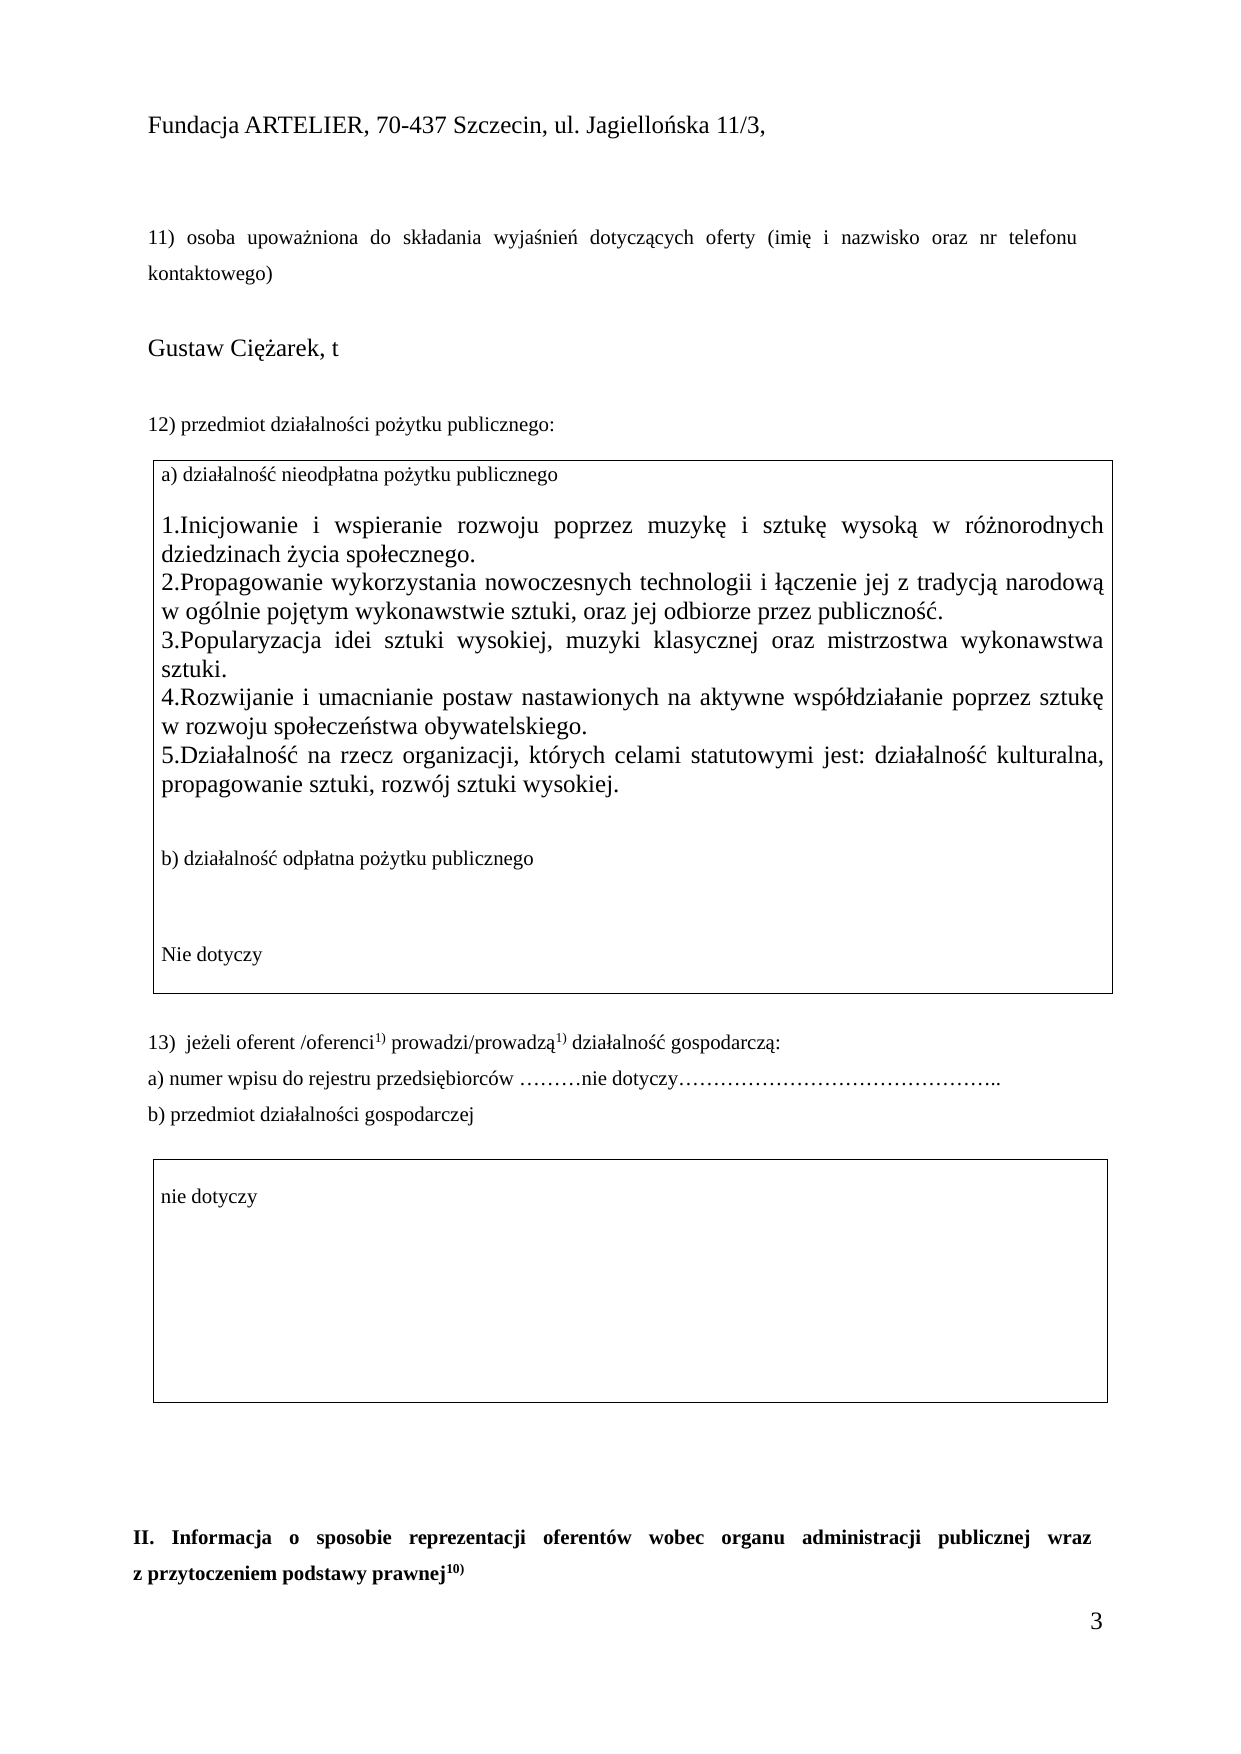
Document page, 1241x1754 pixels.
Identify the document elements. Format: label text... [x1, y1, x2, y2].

text 13) jeżeli oferent /oferenci1) prowadzi/prowadzą1) działalność gospodarczą: [148, 1029, 1092, 1054]
text II. Informacja o sposobie reprezentacji oferentów wobec organu administracji publicznej wraz z przytoczeniem podstawy prawnej10) [133, 1525, 1092, 1585]
table_cell b) działalność odpłatna pożytku publicznego [154, 846, 1112, 918]
table_cell [154, 1208, 1107, 1233]
text Gustaw Ciężarek, t [148, 333, 1092, 362]
text 12) przedmiot działalności pożytku publicznego: [148, 412, 1092, 436]
table_cell Inicjowanie i wspieranie rozwoju poprzez muzykę i sztukę wysoką w różnorodnych dziedzinach życia społecznego. Propagowanie wykorzystania nowoczesnych technologii i łączenie jej z tradycją narodową w ogólnie pojętym wykonawstwie sztuki, oraz jej odbiorze przez publiczność. Popularyzacja idei sztuki wysokiej, muzyki klasycznej oraz mistrzostwa wykonawstwa sztuki. Rozwijanie i umacnianie postaw nastawionych na aktywne współdziałanie poprzez sztukę w rozwoju społeczeństwa obywatelskiego. Działalność na rzecz organizacji, których celami statutowymi jest: działalność kulturalna, propagowanie sztuki, rozwój sztuki wysokiej. [154, 510, 1112, 846]
text b) przedmiot działalności gospodarczej [148, 1102, 1092, 1126]
table_header [154, 1160, 1107, 1184]
text a) numer wpisu do rejestru przedsiębiorców ………nie dotyczy……………………………………….. [148, 1066, 1092, 1090]
table_cell Nie dotyczy [154, 918, 1112, 992]
table_cell nie dotyczy [154, 1184, 1107, 1208]
text Fundacja ARTELIER, 70-437 Szczecin, ul. Jagiellońska 11/3, [148, 110, 1092, 138]
text 11) osoba upoważniona do składania wyjaśnień dotyczących oferty (imię i nazwisko oraz nr telefonu kontaktowego) [148, 225, 1078, 285]
table_header a) działalność nieodpłatna pożytku publicznego [154, 461, 1112, 510]
table_cell [154, 1233, 1107, 1402]
